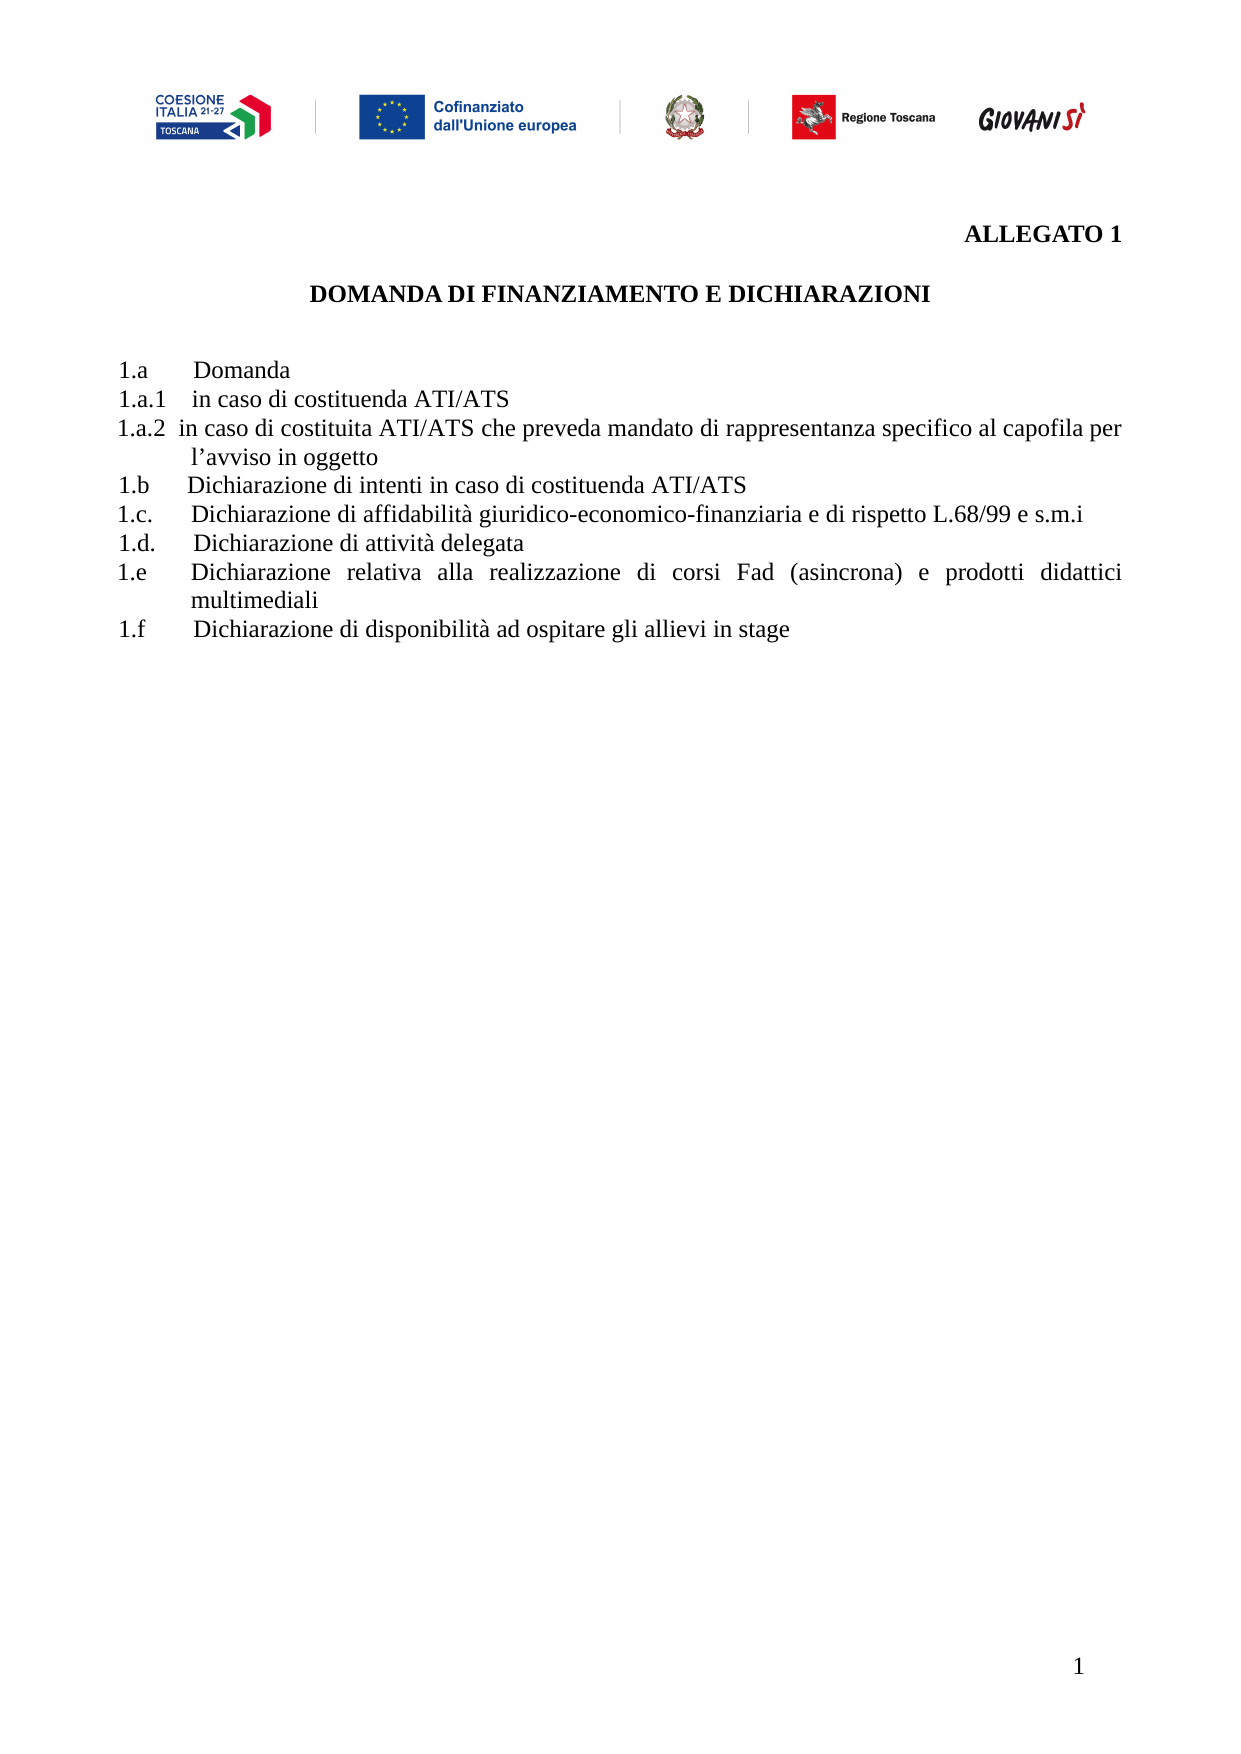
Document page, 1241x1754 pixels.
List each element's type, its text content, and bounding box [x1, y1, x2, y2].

subtitle ALLEGATO 1 [118, 219, 1122, 248]
text 1.a.2 in caso di costituita ATI/ATS che preveda mandato di rappresentanza specifico al capofila per l’avviso in oggetto [117, 413, 1122, 471]
text 1.a Domanda [118, 356, 1122, 384]
text 1.e Dichiarazione relativa alla realizzazione di corsi Fad (asincrona) e prodotti didattici multimediali [117, 557, 1122, 614]
text 1.d. Dichiarazione di attività delegata [118, 528, 1122, 557]
text 1.c. Dichiarazione di affidabilità giuridico-economico-finanziaria e di rispetto L.68/99 e s.m.i [117, 499, 1122, 528]
subtitle DOMANDA DI FINANZIAMENTO E DICHIARAZIONI [118, 279, 1122, 308]
text 1.a.1 in caso di costituenda ATI/ATS [118, 384, 1122, 413]
picture [118, 75, 1123, 160]
text 1.f Dichiarazione di disponibilità ad ospitare gli allievi in stage [118, 614, 1122, 643]
text 1.b Dichiarazione di intenti in caso di costituenda ATI/ATS [118, 471, 1122, 499]
